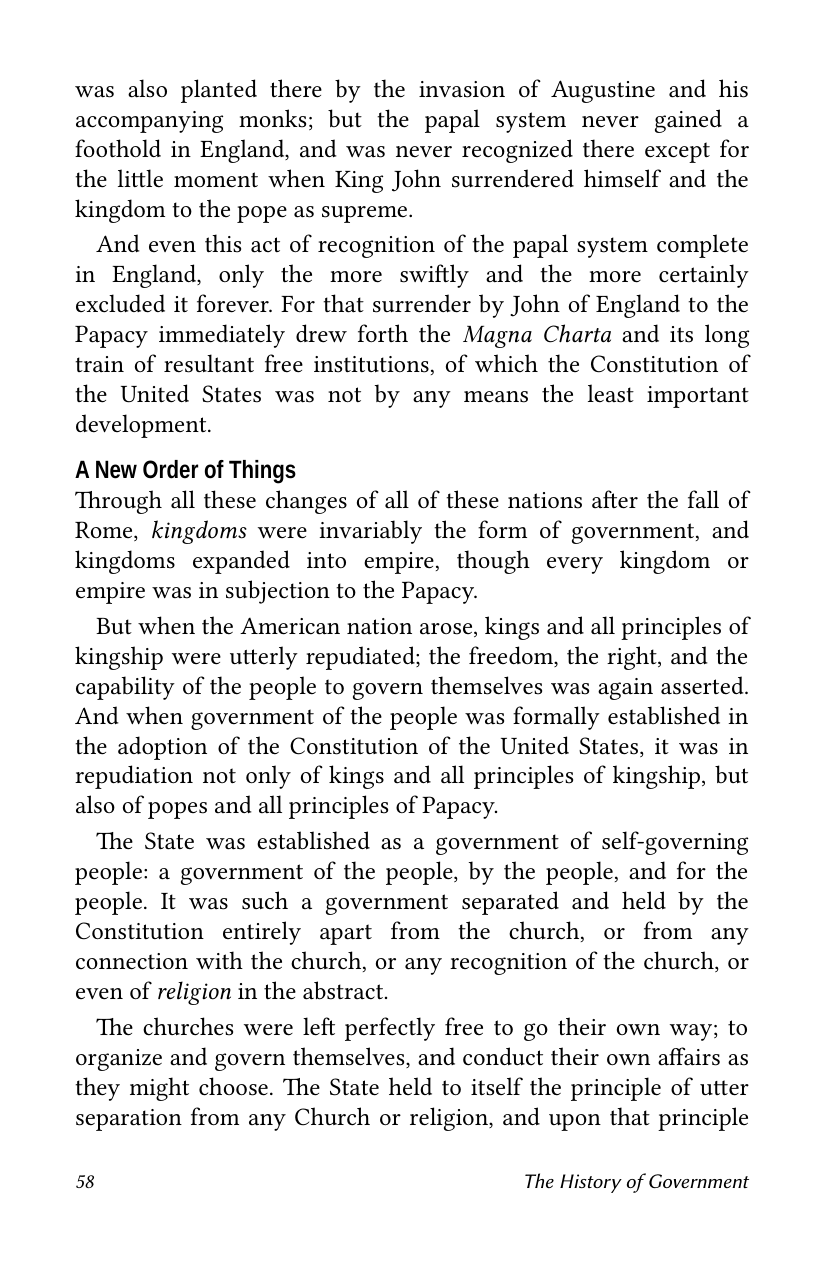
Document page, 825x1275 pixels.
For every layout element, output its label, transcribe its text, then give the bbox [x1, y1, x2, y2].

text The State was established as a government of self-governing people: a government of the people, by the people, and for the people. It was such a government separated and held by the Constitution entirely apart from the church, or from any connection with the church, or any recognition of the church, or even of religion in the abstract. [75, 827, 750, 1005]
text The churches were left perfectly free to go their own way; to organize and govern themselves, and conduct their own affairs as they might choose. The State held to itself the principle of utter separation from any Church or religion, and upon that principle [75, 1013, 750, 1131]
subtitle A New Order of Things [75, 455, 750, 483]
text Through all these changes of all of these nations after the fall of Rome, kingdoms were invariably the form of government, and kingdoms expanded into empire, though every kingdom or empire was in subjection to the Papacy. [75, 486, 750, 605]
text But when the American nation arose, kings and all principles of kingship were utterly repudiated; the freedom, the right, and the capability of the people to govern themselves was again asserted. And when government of the people was formally established in the adoption of the Constitution of the United States, it was in repudiation not only of kings and all principles of kingship, but also of popes and all principles of Papacy. [75, 612, 750, 820]
text And even this act of recognition of the papal system complete in England, only the more swiftly and the more certainly excluded it forever. For that surrender by John of England to the Papacy immediately drew forth the Magna Charta and its long train of resultant free institutions, of which the Constitution of the United States was not by any means the least important development. [75, 231, 750, 438]
text was also planted there by the invasion of Augustine and his accompanying monks; but the papal system never gained a foothold in England, and was never recognized there except for the little moment when King John surrendered himself and the kingdom to the pope as supreme. [75, 75, 750, 223]
